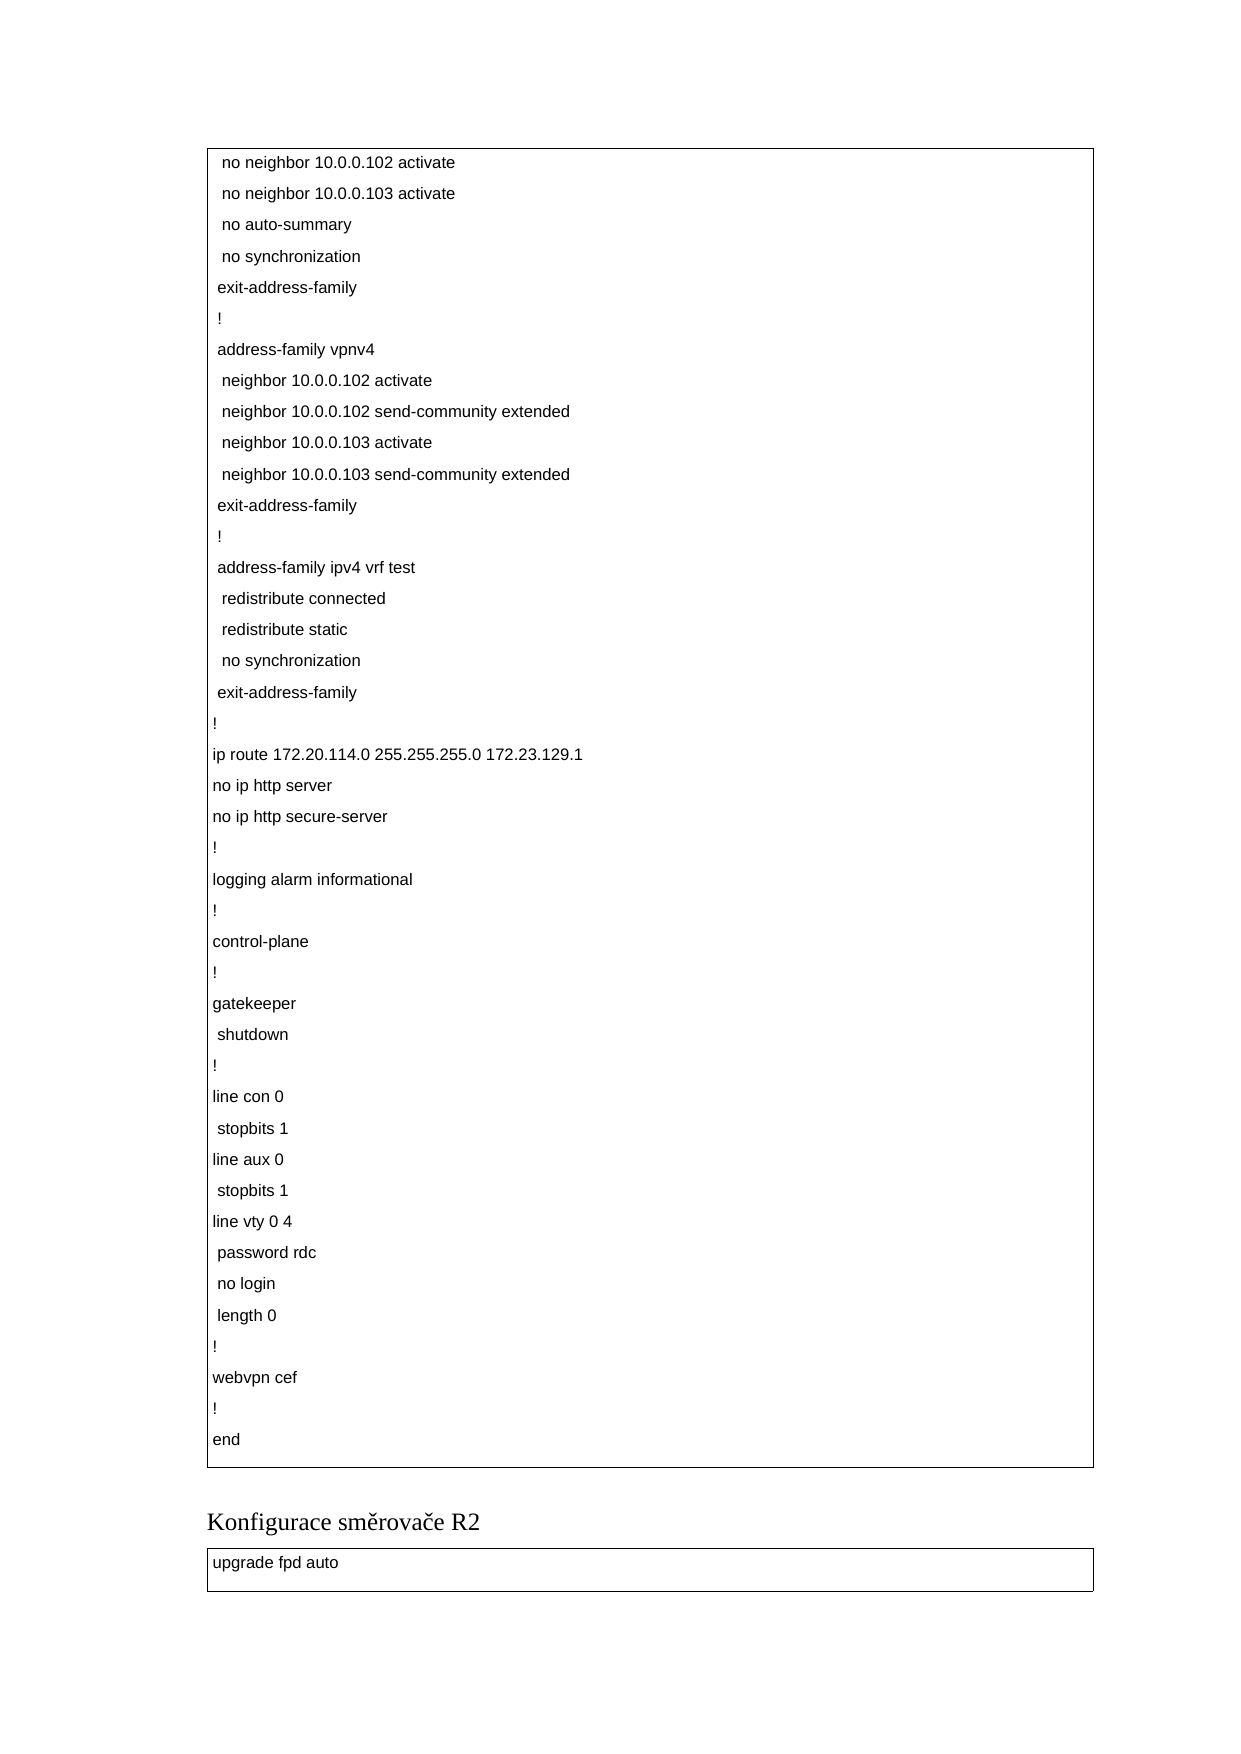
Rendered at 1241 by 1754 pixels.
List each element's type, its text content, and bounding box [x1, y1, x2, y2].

text Konfigurace směrovače R2 [207, 1508, 1093, 1535]
table_header upgrade fpd auto [208, 1549, 1093, 1591]
table_header no neighbor 10.0.0.102 activate no neighbor 10.0.0.103 activate no auto-summary no synchronization exit-address-family ! address-family vpnv4 neighbor 10.0.0.102 activate neighbor 10.0.0.102 send-community extended neighbor 10.0.0.103 activate neighbor 10.0.0.103 send-community extended exit-address-family ! address-family ipv4 vrf test redistribute connected redistribute static no synchronization exit-address-family ! ip route 172.20.114.0 255.255.255.0 172.23.129.1 no ip http server no ip http secure-server ! logging alarm informational ! control-plane ! gatekeeper shutdown ! line con 0 stopbits 1 line aux 0 stopbits 1 line vty 0 4 password rdc no login length 0 ! webvpn cef ! end [208, 149, 1093, 1467]
